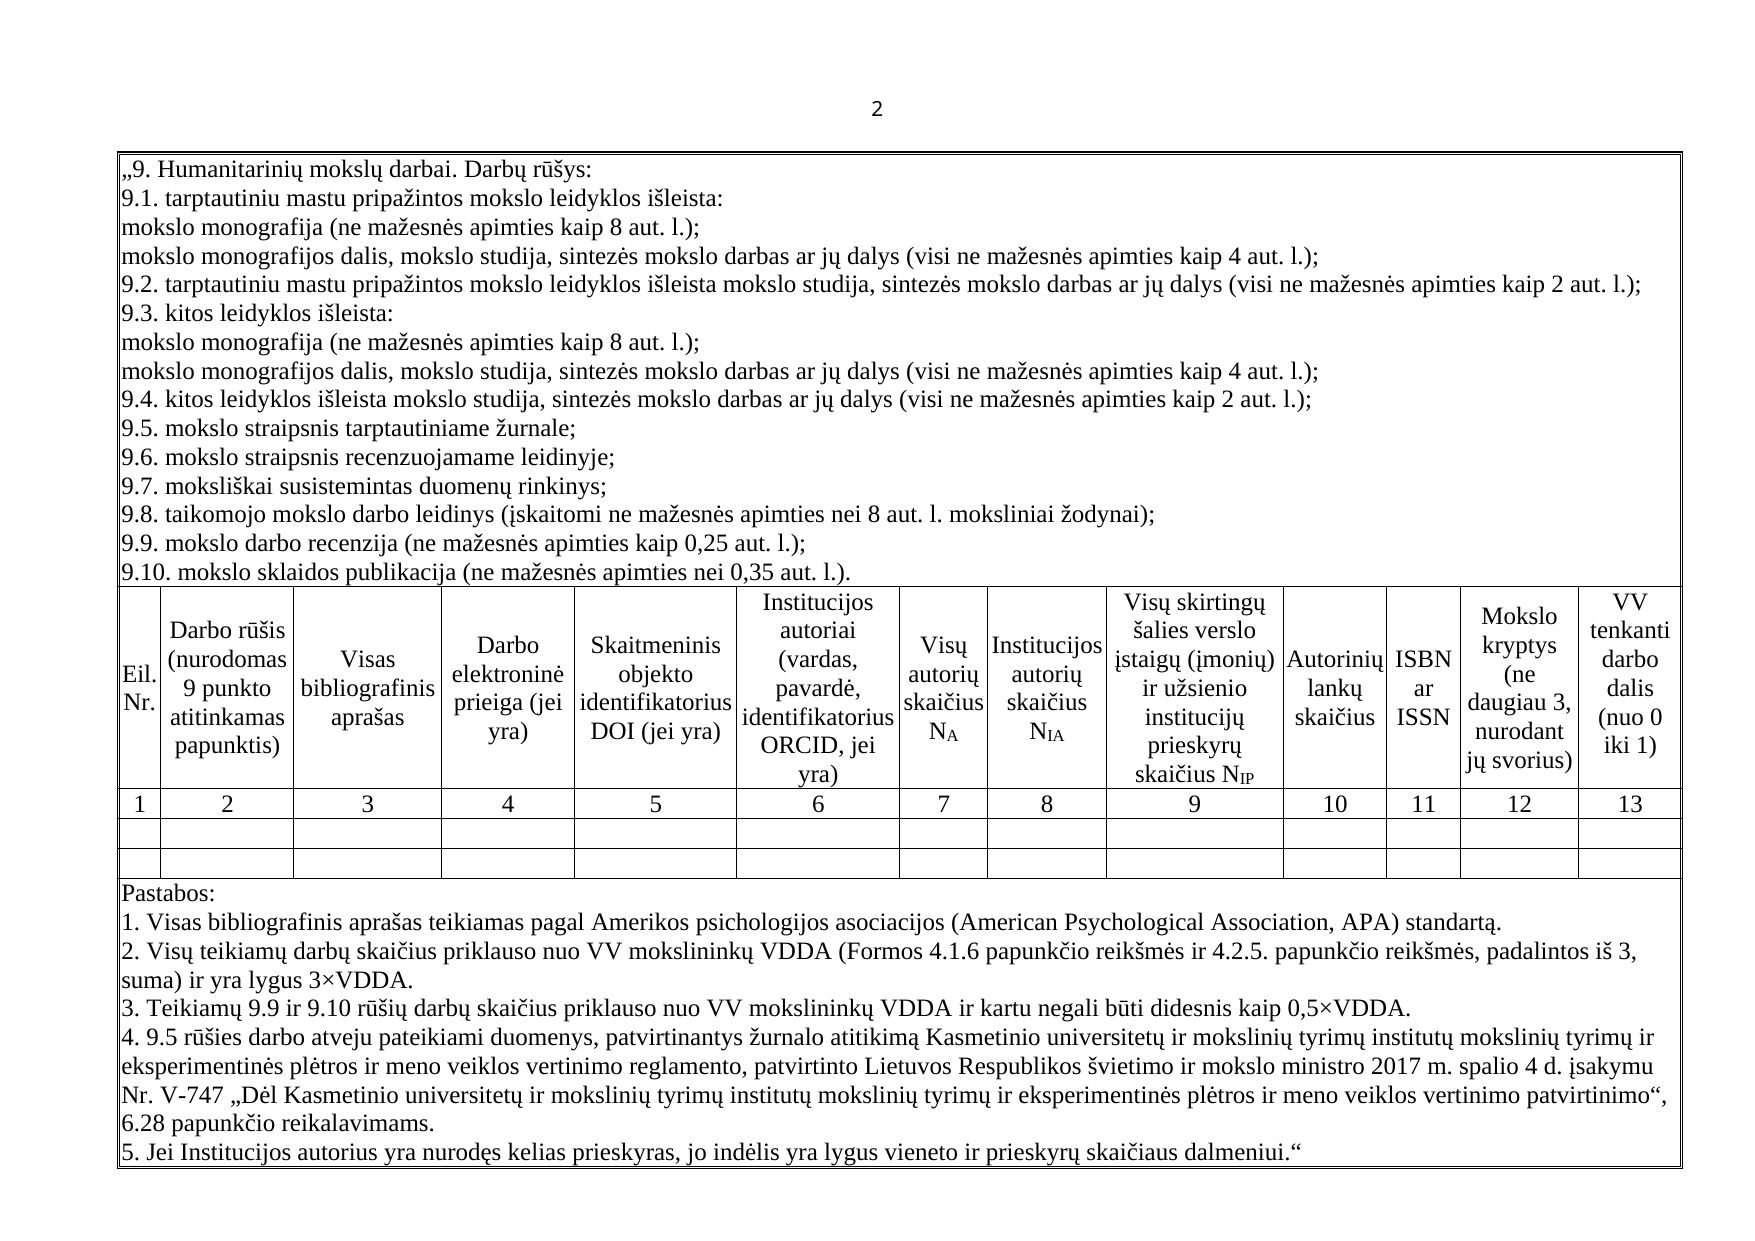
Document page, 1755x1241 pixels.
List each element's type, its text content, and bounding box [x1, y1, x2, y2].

table_cell 2 [161, 789, 293, 818]
table_cell Skaitmeninis objekto identifikatorius DOI (jei yra) [575, 587, 736, 788]
table_cell [294, 849, 441, 877]
table_cell [120, 849, 160, 877]
table_cell [575, 819, 736, 848]
table_cell [988, 819, 1106, 848]
table_cell [1461, 819, 1578, 848]
table_cell [161, 819, 293, 848]
table_cell [900, 849, 987, 877]
table_cell [161, 849, 293, 877]
table_cell Autorinių lankų skaičius [1284, 587, 1386, 788]
table_cell [1284, 849, 1386, 877]
table_cell Institucijos autorių skaičius NIA [988, 587, 1106, 788]
table_cell [442, 849, 574, 877]
table_cell ISBN ar ISSN [1387, 587, 1460, 788]
table_cell [1387, 819, 1460, 848]
table_cell [1107, 819, 1283, 848]
table_cell 3 [294, 789, 441, 818]
table_cell 11 [1387, 789, 1460, 818]
table_cell 12 [1461, 789, 1578, 818]
table_cell Visų autorių skaičius NA [900, 587, 987, 788]
table_cell 10 [1284, 789, 1386, 818]
table_cell Mokslo kryptys (ne daugiau 3, nurodant jų svorius) [1461, 587, 1578, 788]
table_cell [442, 819, 574, 848]
table_cell 9 [1107, 789, 1283, 818]
table_cell [1387, 849, 1460, 877]
table_cell [120, 819, 160, 848]
table_cell VV tenkanti darbo dalis (nuo 0 iki 1) [1579, 587, 1680, 788]
table_cell Visas bibliografinis aprašas [294, 587, 441, 788]
table_cell [575, 849, 736, 877]
table_cell [1107, 849, 1283, 877]
table_cell 13 [1579, 789, 1680, 818]
table_cell [1284, 819, 1386, 848]
table_cell Institucijos autoriai (vardas, pavardė, identifikatorius ORCID, jei yra) [737, 587, 899, 788]
table_cell [900, 819, 987, 848]
table_cell 4 [442, 789, 574, 818]
table_cell 6 [737, 789, 899, 818]
table_cell 7 [900, 789, 987, 818]
table_cell 1 [120, 789, 160, 818]
table_cell Darbo rūšis (nurodomas 9 punkto atitinkamas papunktis) [161, 587, 293, 788]
table_cell [1461, 849, 1578, 877]
table_cell [1579, 819, 1680, 848]
table_cell Eil. Nr. [120, 587, 160, 788]
table_cell Darbo elektroninė prieiga (jei yra) [442, 587, 574, 788]
table_cell 8 [988, 789, 1106, 818]
table_cell [294, 819, 441, 848]
table_cell [737, 819, 899, 848]
table_cell Visų skirtingų šalies verslo įstaigų (įmonių) ir užsienio institucijų prieskyrų skaičius NIP [1107, 587, 1283, 788]
table_cell 5 [575, 789, 736, 818]
table_cell [1579, 849, 1680, 877]
table_header „9. Humanitarinių mokslų darbai. Darbų rūšys: 9.1. tarptautiniu mastu pripažintos mokslo leidyklos išleista: mokslo monografija (ne mažesnės apimties kaip 8 aut. l.); mokslo monografijos dalis, mokslo studija, sintezės mokslo darbas ar jų dalys (visi ne mažesnės apimties kaip 4 aut. l.); 9.2. tarptautiniu mastu pripažintos mokslo leidyklos išleista mokslo studija, sintezės mokslo darbas ar jų dalys (visi ne mažesnės apimties kaip 2 aut. l.); 9.3. kitos leidyklos išleista: mokslo monografija (ne mažesnės apimties kaip 8 aut. l.); mokslo monografijos dalis, mokslo studija, sintezės mokslo darbas ar jų dalys (visi ne mažesnės apimties kaip 4 aut. l.); 9.4. kitos leidyklos išleista mokslo studija, sintezės mokslo darbas ar jų dalys (visi ne mažesnės apimties kaip 2 aut. l.); 9.5. mokslo straipsnis tarptautiniame žurnale; 9.6. mokslo straipsnis recenzuojamame leidinyje; 9.7. moksliškai susistemintas duomenų rinkinys; 9.8. taikomojo mokslo darbo leidinys (įskaitomi ne mažesnės apimties nei 8 aut. l. moksliniai žodynai); 9.9. mokslo darbo recenzija (ne mažesnės apimties kaip 0,25 aut. l.); 9.10. mokslo sklaidos publikacija (ne mažesnės apimties nei 0,35 aut. l.). [120, 155, 1680, 586]
table_cell [988, 849, 1106, 877]
table_cell [737, 849, 899, 877]
table_cell Pastabos: 1. Visas bibliografinis aprašas teikiamas pagal Amerikos psichologijos asociacijos (American Psychological Association, APA) standartą. 2. Visų teikiamų darbų skaičius priklauso nuo VV mokslininkų VDDA (Formos 4.1.6 papunkčio reikšmės ir 4.2.5. papunkčio reikšmės, padalintos iš 3, suma) ir yra lygus 3×VDDA. 3. Teikiamų 9.9 ir 9.10 rūšių darbų skaičius priklauso nuo VV mokslininkų VDDA ir kartu negali būti didesnis kaip 0,5×VDDA. 4. 9.5 rūšies darbo atveju pateikiami duomenys, patvirtinantys žurnalo atitikimą Kasmetinio universitetų ir mokslinių tyrimų institutų mokslinių tyrimų ir eksperimentinės plėtros ir meno veiklos vertinimo reglamento, patvirtinto Lietuvos Respublikos švietimo ir mokslo ministro 2017 m. spalio 4 d. įsakymu Nr. V-747 „Dėl Kasmetinio universitetų ir mokslinių tyrimų institutų mokslinių tyrimų ir eksperimentinės plėtros ir meno veiklos vertinimo patvirtinimo“, 6.28 papunkčio reikalavimams. 5. Jei Institucijos autorius yra nurodęs kelias prieskyras, jo indėlis yra lygus vieneto ir prieskyrų skaičiaus dalmeniui.“ [120, 879, 1680, 1166]
